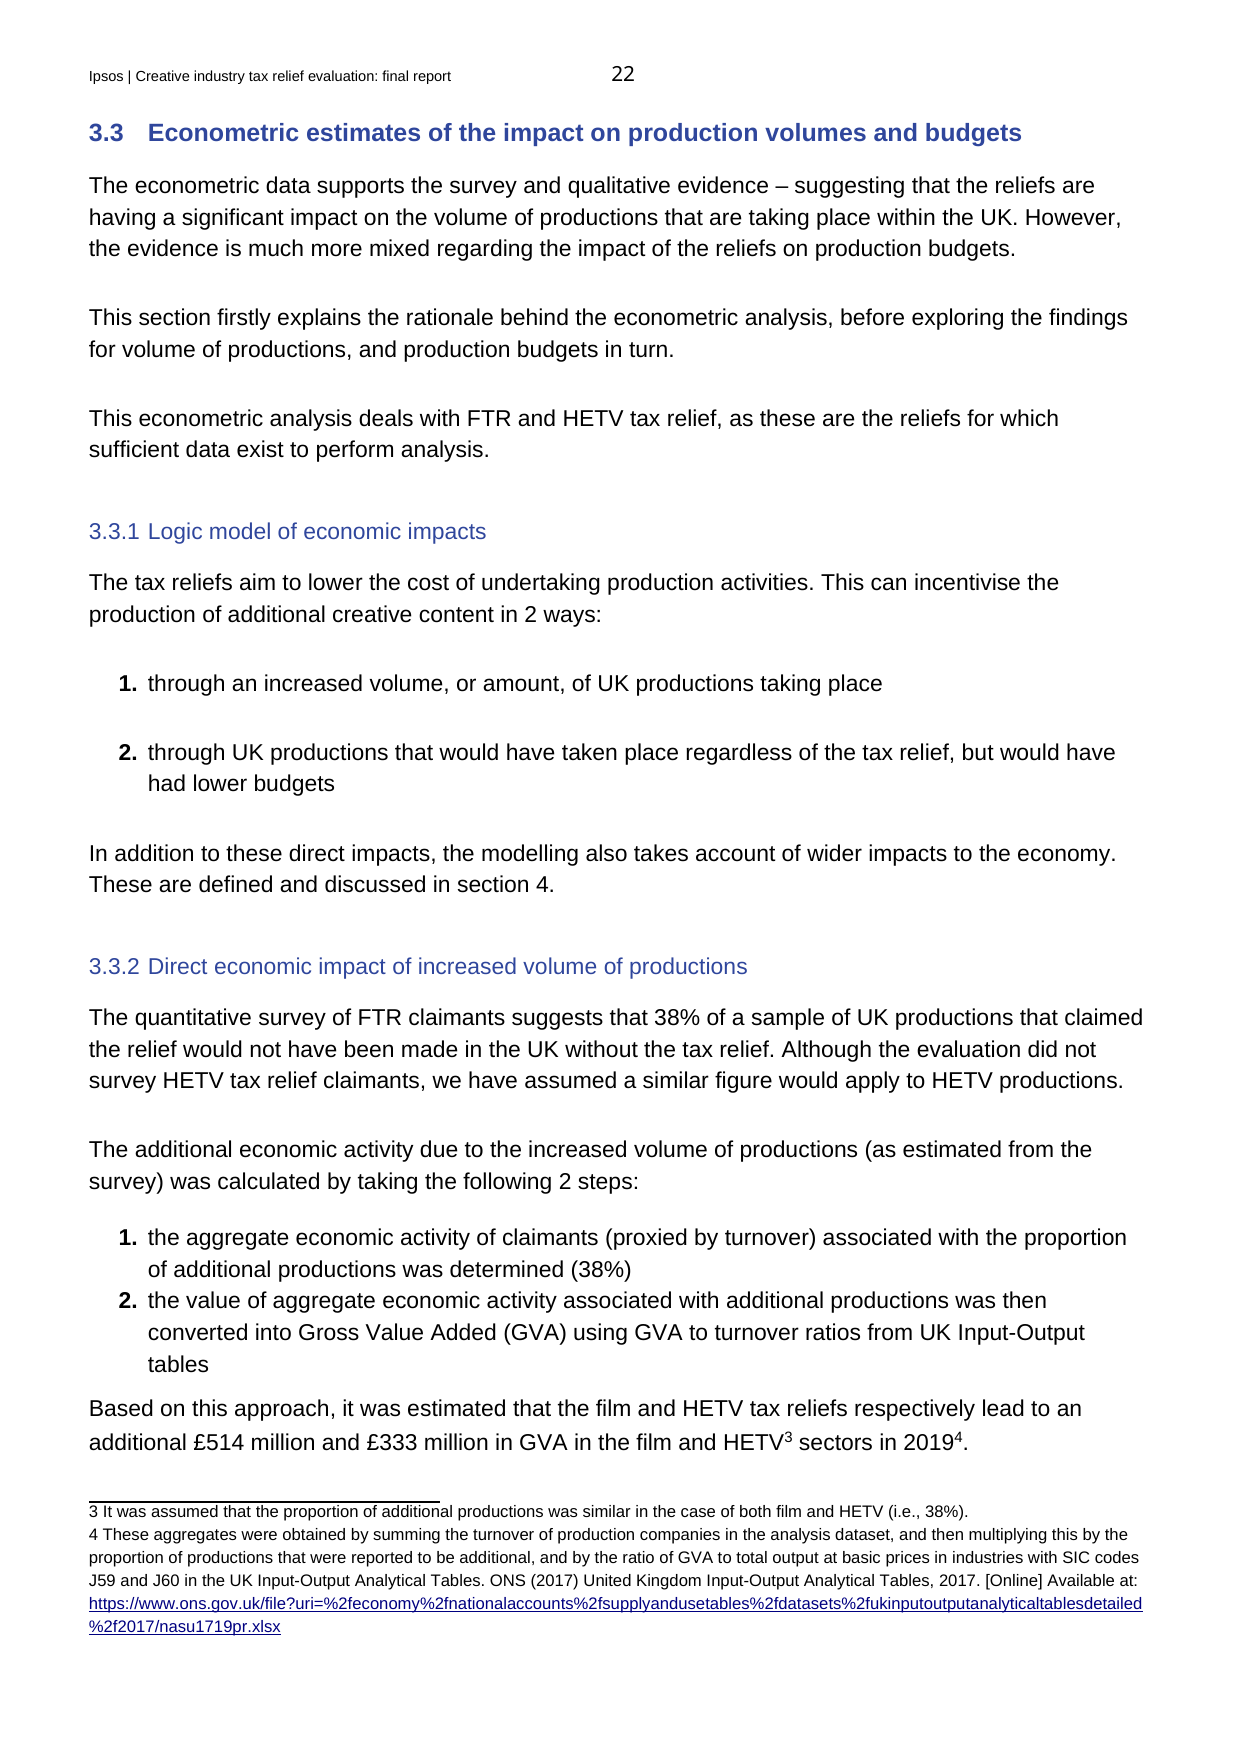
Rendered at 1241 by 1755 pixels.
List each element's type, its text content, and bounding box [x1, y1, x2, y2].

text The additional economic activity due to the increased volume of productions (as estimated from the survey) was calculated by taking the following 2 steps: [89, 1136, 1152, 1194]
text The quantitative survey of FTR claimants suggests that 38% of a sample of UK productions that claimed the relief would not have been made in the UK without the tax relief. Although the evaluation did not survey HETV tax relief claimants, we have assumed a similar figure would apply to HETV productions. [89, 1004, 1152, 1093]
list Based on this approach, it was estimated that the film and HETV tax reliefs respectively lead to an additional £514 million and £333 million in GVA in the film and HETV sectors in 2019. [89, 1394, 1152, 1455]
list This econometric analysis deals with FTR and HETV tax relief, as these are the reliefs for which sufficient data exist to perform analysis. [89, 405, 1152, 463]
text In addition to these direct impacts, the modelling also takes account of wider impacts to the economy. These are defined and discussed in section 4. [89, 839, 1152, 897]
text The tax reliefs aim to lower the cost of undertaking production activities. This can incentivise the production of additional creative content in 2 ways: [89, 569, 1152, 627]
text This section firstly explains the rationale behind the econometric analysis, before exploring the findings for volume of productions, and production budgets in turn. [89, 304, 1152, 362]
list Econometric estimates of the impact on production volumes and budgets [89, 118, 1152, 147]
subtitle Direct economic impact of increased volume of productions [89, 953, 1152, 979]
list These aggregates were obtained by summing the turnover of production companies in the analysis dataset, and then multiplying this by the proportion of productions that were reported to be additional, and by the ratio of GVA to total output at basic prices in industries with SIC codes J59 and J60 in the UK Input-Output Analytical Tables. ONS (2017) United Kingdom Input-Output Analytical Tables, 2017. [Online] Available at: https://www.ons.gov.uk/file?uri=%2feconomy%2fnationalaccounts%2fsupplyandusetables%2fdatasets%2fukinputoutputanalyticaltablesdetailed%2f2017/nasu1719pr.xlsx [89, 1525, 1152, 1636]
list through an increased volume, or amount, of UK productions taking place [118, 670, 1152, 696]
list through UK productions that would have taken place regardless of the tax relief, but would have had lower budgets [118, 739, 1152, 797]
list The econometric data supports the survey and qualitative evidence – suggesting that the reliefs are having a significant impact on the volume of productions that are taking place within the UK. However, the evidence is much more mixed regarding the impact of the reliefs on production budgets. [89, 172, 1152, 261]
list It was assumed that the proportion of additional productions was similar in the case of both film and HETV (i.e., 38%). [89, 1502, 1152, 1521]
list the value of aggregate economic activity associated with additional productions was then converted into Gross Value Added (GVA) using GVA to turnover ratios from UK Input-Output tables [118, 1287, 1152, 1377]
subtitle Logic model of economic impacts [89, 518, 1152, 544]
list the aggregate economic activity of claimants (proxied by turnover) associated with the proportion of additional productions was determined (38%) [118, 1224, 1152, 1282]
